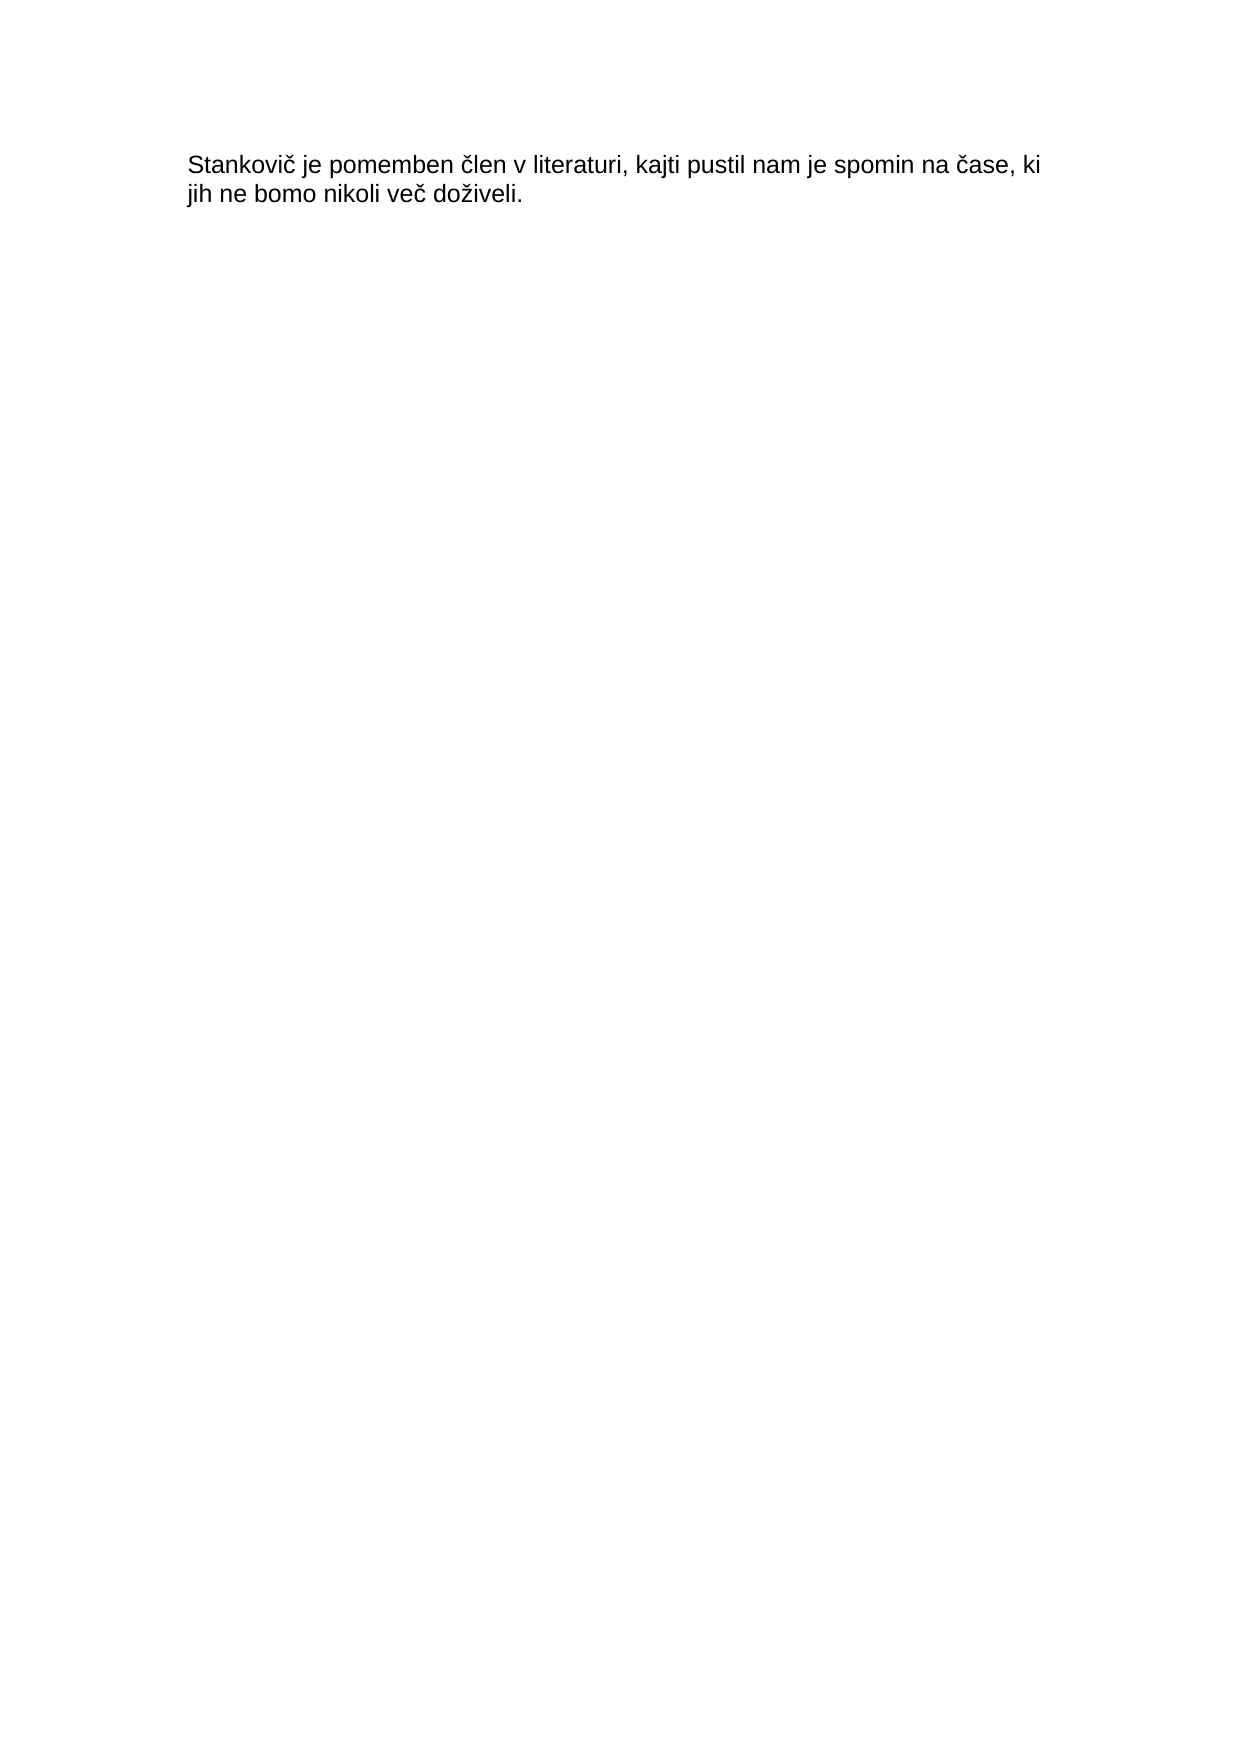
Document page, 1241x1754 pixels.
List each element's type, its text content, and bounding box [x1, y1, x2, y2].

text Stankovič je pomemben člen v literaturi, kajti pustil nam je spomin na čase, ki jih ne bomo nikoli več doživeli. [187, 150, 1053, 207]
